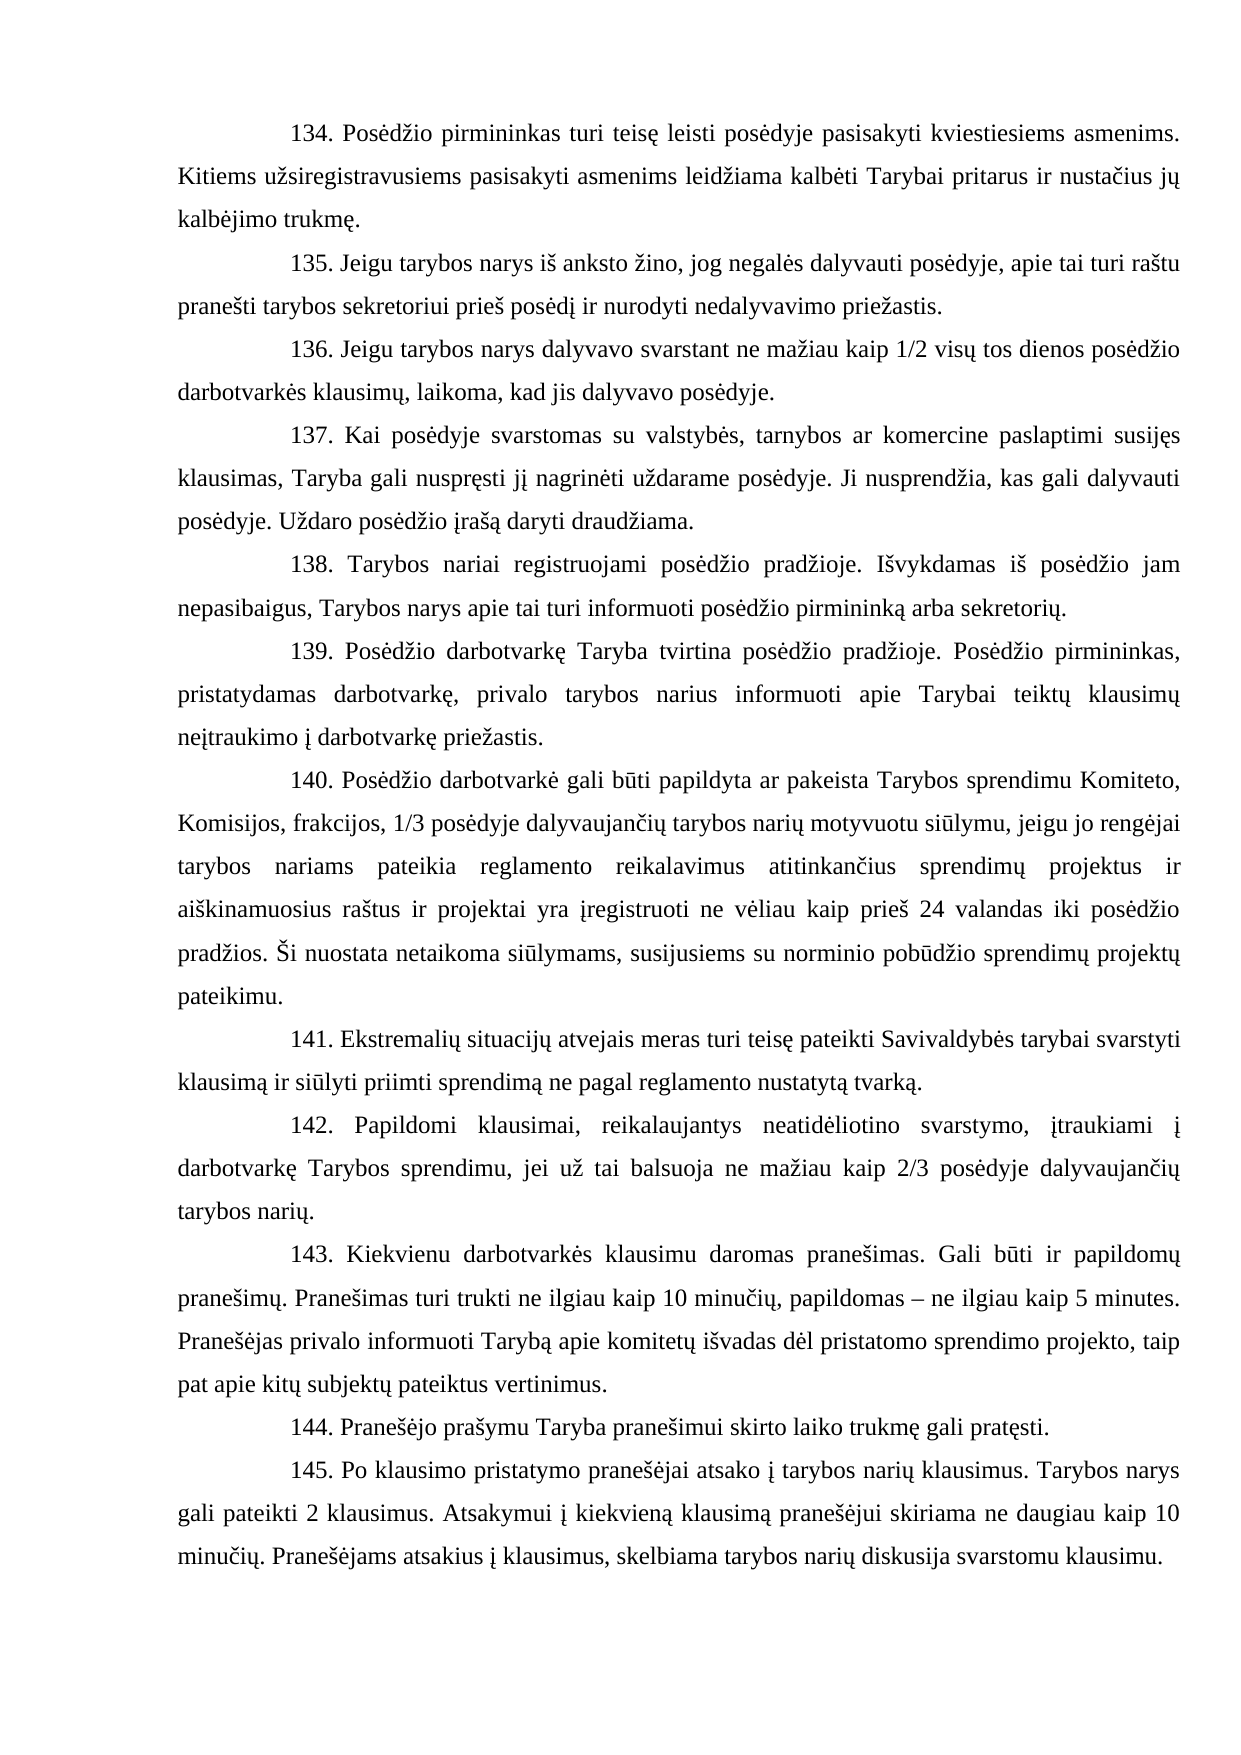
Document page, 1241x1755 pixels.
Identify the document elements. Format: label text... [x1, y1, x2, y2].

text 142. Papildomi klausimai, reikalaujantys neatidėliotino svarstymo, įtraukiami į darbotvarkę Tarybos sprendimu, jei už tai balsuoja ne mažiau kaip 2/3 posėdyje dalyvaujančių tarybos narių. [177, 1110, 1181, 1225]
text 139. Posėdžio darbotvarkę Taryba tvirtina posėdžio pradžioje. Posėdžio pirmininkas, pristatydamas darbotvarkę, privalo tarybos narius informuoti apie Tarybai teiktų klausimų neįtraukimo į darbotvarkę priežastis. [177, 636, 1181, 751]
text 134. Posėdžio pirmininkas turi teisę leisti posėdyje pasisakyti kviestiesiems asmenims. Kitiems užsiregistravusiems pasisakyti asmenims leidžiama kalbėti Tarybai pritarus ir nustačius jų kalbėjimo trukmę. [177, 118, 1181, 233]
text 143. Kiekvienu darbotvarkės klausimu daromas pranešimas. Gali būti ir papildomų pranešimų. Pranešimas turi trukti ne ilgiau kaip 10 minučių, papildomas – ne ilgiau kaip 5 minutes. Pranešėjas privalo informuoti Tarybą apie komitetų išvadas dėl pristatomo sprendimo projekto, taip pat apie kitų subjektų pateiktus vertinimus. [177, 1239, 1181, 1398]
text 140. Posėdžio darbotvarkė gali būti papildyta ar pakeista Tarybos sprendimu Komiteto, Komisijos, frakcijos, 1/3 posėdyje dalyvaujančių tarybos narių motyvuotu siūlymu, jeigu jo rengėjai tarybos nariams pateikia reglamento reikalavimus atitinkančius sprendimų projektus ir aiškinamuosius raštus ir projektai yra įregistruoti ne vėliau kaip prieš 24 valandas iki posėdžio pradžios. Ši nuostata netaikoma siūlymams, susijusiems su norminio pobūdžio sprendimų projektų pateikimu. [177, 765, 1181, 1009]
text 136. Jeigu tarybos narys dalyvavo svarstant ne mažiau kaip 1/2 visų tos dienos posėdžio darbotvarkės klausimų, laikoma, kad jis dalyvavo posėdyje. [177, 334, 1181, 406]
text 145. Po klausimo pristatymo pranešėjai atsako į tarybos narių klausimus. Tarybos narys gali pateikti 2 klausimus. Atsakymui į kiekvieną klausimą pranešėjui skiriama ne daugiau kaip 10 minučių. Pranešėjams atsakius į klausimus, skelbiama tarybos narių diskusija svarstomu klausimu. [177, 1455, 1181, 1570]
text 137. Kai posėdyje svarstomas su valstybės, tarnybos ar komercine paslaptimi susijęs klausimas, Taryba gali nuspręsti jį nagrinėti uždarame posėdyje. Ji nusprendžia, kas gali dalyvauti posėdyje. Uždaro posėdžio įrašą daryti draudžiama. [177, 420, 1181, 535]
text 141. Ekstremalių situacijų atvejais meras turi teisę pateikti Savivaldybės tarybai svarstyti klausimą ir siūlyti priimti sprendimą ne pagal reglamento nustatytą tvarką. [177, 1024, 1181, 1096]
text 144. Pranešėjo prašymu Taryba pranešimui skirto laiko trukmę gali pratęsti. [177, 1412, 1181, 1441]
text 135. Jeigu tarybos narys iš anksto žino, jog negalės dalyvauti posėdyje, apie tai turi raštu pranešti tarybos sekretoriui prieš posėdį ir nurodyti nedalyvavimo priežastis. [177, 248, 1181, 319]
text 138. Tarybos nariai registruojami posėdžio pradžioje. Išvykdamas iš posėdžio jam nepasibaigus, Tarybos narys apie tai turi informuoti posėdžio pirmininką arba sekretorių. [177, 549, 1181, 621]
